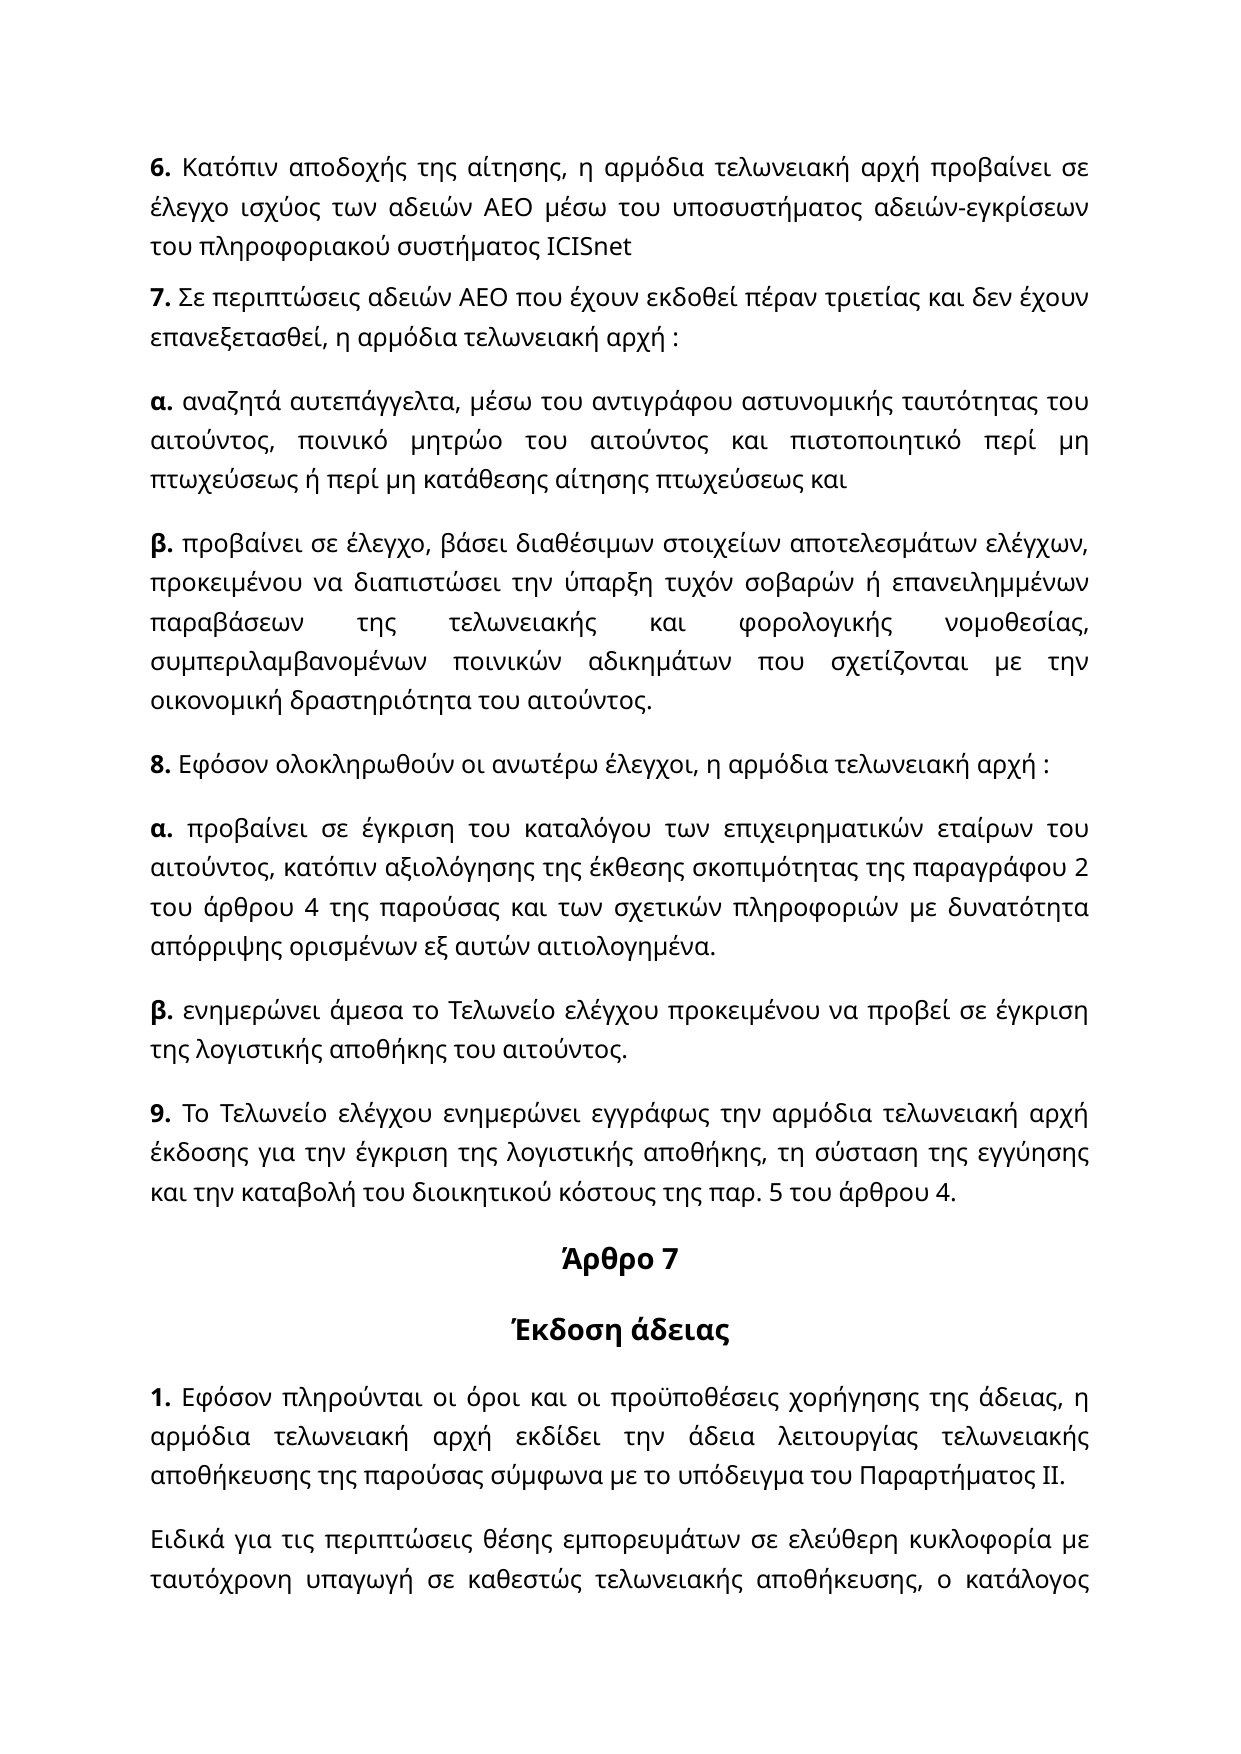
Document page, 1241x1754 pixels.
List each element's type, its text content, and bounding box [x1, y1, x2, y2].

text 6. Κατόπιν αποδοχής της αίτησης, η αρμόδια τελωνειακή αρχή προβαίνει σε έλεγχο ισχύος των αδειών AEO μέσω του υποσυστήματος αδειών-εγκρίσεων του πληροφοριακού συστήματος ICISnet [150, 150, 1090, 262]
text 8. Εφόσον ολοκληρωθούν οι ανωτέρω έλεγχοι, η αρμόδια τελωνειακή αρχή : [150, 747, 1090, 781]
text Ειδικά για τις περιπτώσεις θέσης εμπορευμάτων σε ελεύθερη κυκλοφορία με ταυτόχρονη υπαγωγή σε καθεστώς τελωνειακής αποθήκευσης, ο κατάλογος [150, 1522, 1090, 1595]
text 7. Σε περιπτώσεις αδειών AEO που έχουν εκδοθεί πέραν τριετίας και δεν έχουν επανεξετασθεί, η αρμόδια τελωνειακή αρχή : [150, 280, 1090, 353]
text α. προβαίνει σε έγκριση του καταλόγου των επιχειρηματικών εταίρων του αιτούντος, κατόπιν αξιολόγησης της έκθεσης σκοπιμότητας της παραγράφου 2 του άρθρου 4 της παρούσας και των σχετικών πληροφοριών με δυνατότητα απόρριψης ορισμένων εξ αυτών αιτιολογημένα. [150, 811, 1090, 962]
text 9. Το Τελωνείο ελέγχου ενημερώνει εγγράφως την αρμόδια τελωνειακή αρχή έκδοσης για την έγκριση της λογιστικής αποθήκης, τη σύσταση της εγγύησης και την καταβολή του διοικητικού κόστους της παρ. 5 του άρθρου 4. [150, 1096, 1090, 1208]
subtitle Έκδοση άδειας [150, 1309, 1090, 1349]
text β. προβαίνει σε έλεγχο, βάσει διαθέσιμων στοιχείων αποτελεσμάτων ελέγχων, προκειμένου να διαπιστώσει την ύπαρξη τυχόν σοβαρών ή επανειλημμένων παραβάσεων της τελωνειακής και φορολογικής νομοθεσίας, συμπεριλαμβανομένων ποινικών αδικημάτων που σχετίζονται με την οικονομική δραστηριότητα του αιτούντος. [150, 526, 1090, 717]
text β. ενημερώνει άμεσα το Τελωνείο ελέγχου προκειμένου να προβεί σε έγκριση της λογιστικής αποθήκης του αιτούντος. [150, 992, 1090, 1066]
text α. αναζητά αυτεπάγγελτα, μέσω του αντιγράφου αστυνομικής ταυτότητας του αιτούντος, ποινικό μητρώο του αιτούντος και πιστοποιητικό περί μη πτωχεύσεως ή περί μη κατάθεσης αίτησης πτωχεύσεως και [150, 383, 1090, 496]
text 1. Εφόσον πληρούνται οι όροι και οι προϋποθέσεις χορήγησης της άδειας, η αρμόδια τελωνειακή αρχή εκδίδει την άδεια λειτουργίας τελωνειακής αποθήκευσης της παρούσας σύμφωνα με το υπόδειγμα του Παραρτήματος II. [150, 1379, 1090, 1492]
subtitle Άρθρο 7 [150, 1238, 1090, 1278]
